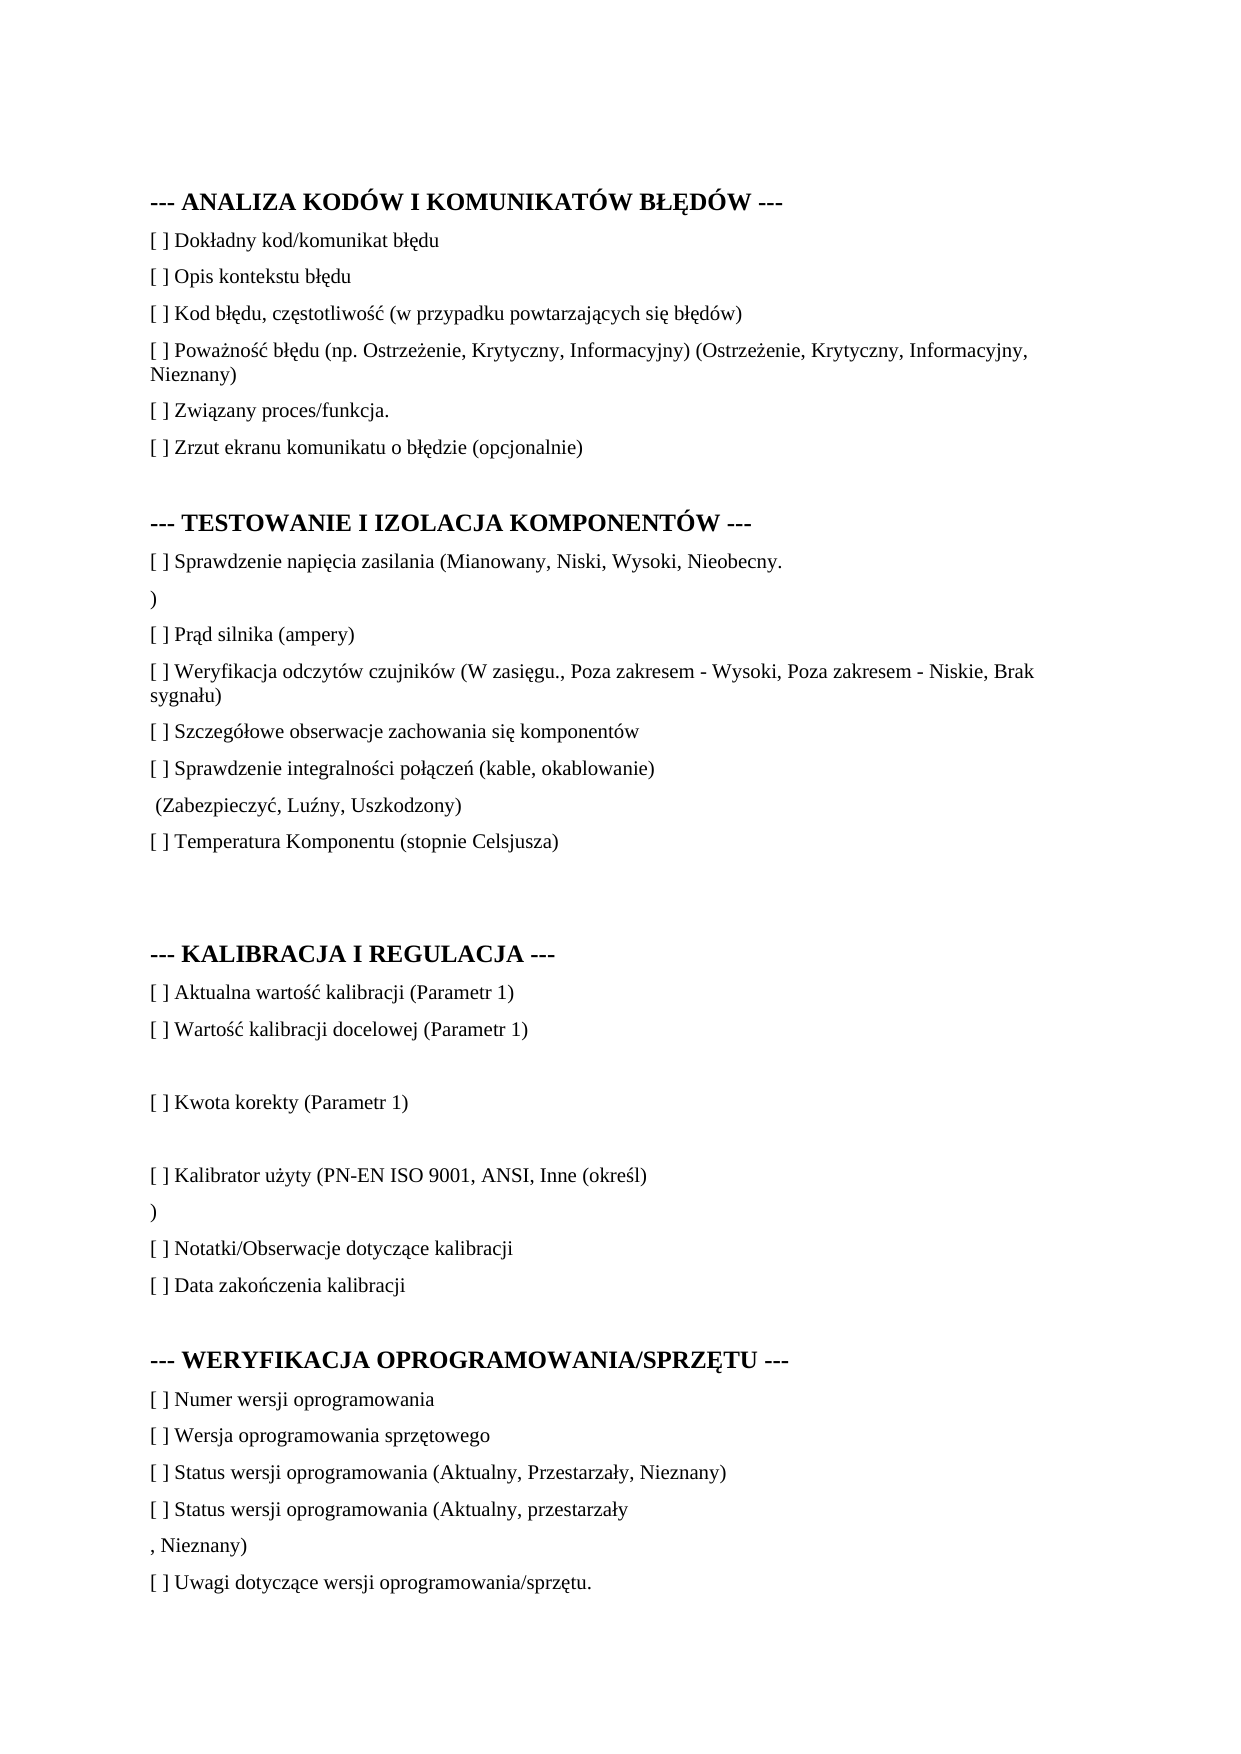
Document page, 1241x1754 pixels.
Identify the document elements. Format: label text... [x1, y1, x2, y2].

text [ ] Kod błędu, częstotliwość (w przypadku powtarzających się błędów) [150, 301, 1090, 325]
text [ ] Aktualna wartość kalibracji (Parametr 1) [150, 980, 1090, 1004]
text [ ] Status wersji oprogramowania (Aktualny, Przestarzały, Nieznany) [150, 1460, 1090, 1484]
text [ ] Uwagi dotyczące wersji oprogramowania/sprzętu. [150, 1570, 1090, 1594]
text [ ] Wartość kalibracji docelowej (Parametr 1) [150, 1017, 1090, 1041]
text [ ] Kalibrator użyty (PN-EN ISO 9001, ANSI, Inne (określ) [150, 1163, 1090, 1187]
text [ ] Kwota korekty (Parametr 1) [150, 1090, 1090, 1114]
text [ ] Weryfikacja odczytów czujników (W zasięgu., Poza zakresem - Wysoki, Poza zakresem - Niskie, Brak sygnału) [150, 659, 1090, 707]
text --- TESTOWANIE I IZOLACJA KOMPONENTÓW --- [150, 508, 1090, 537]
text [ ] Prąd silnika (ampery) [150, 622, 1090, 646]
text , Nieznany) [150, 1533, 1090, 1557]
text [ ] Szczegółowe obserwacje zachowania się komponentów [150, 719, 1090, 743]
text --- ANALIZA KODÓW I KOMUNIKATÓW BŁĘDÓW --- [150, 187, 1090, 215]
text [ ] Dokładny kod/komunikat błędu [150, 228, 1090, 252]
text [ ] Data zakończenia kalibracji [150, 1272, 1090, 1297]
text --- WERYFIKACJA OPROGRAMOWANIA/SPRZĘTU --- [150, 1346, 1090, 1374]
text [ ] Zrzut ekranu komunikatu o błędzie (opcjonalnie) [150, 435, 1090, 459]
text [ ] Wersja oprogramowania sprzętowego [150, 1423, 1090, 1447]
text [ ] Związany proces/funkcja. [150, 398, 1090, 422]
text [ ] Notatki/Obserwacje dotyczące kalibracji [150, 1236, 1090, 1260]
text --- KALIBRACJA I REGULACJA --- [150, 939, 1090, 967]
text [ ] Temperatura Komponentu (stopnie Celsjusza) [150, 829, 1090, 853]
text [ ] Poważność błędu (np. Ostrzeżenie, Krytyczny, Informacyjny) (Ostrzeżenie, Krytyczny, Informacyjny, Nieznany) [150, 337, 1090, 386]
text [ ] Status wersji oprogramowania (Aktualny, przestarzały [150, 1497, 1090, 1521]
text [ ] Numer wersji oprogramowania [150, 1387, 1090, 1411]
text (Zabezpieczyć, Luźny, Uszkodzony) [150, 792, 1090, 817]
text ) [150, 1199, 1090, 1223]
text [ ] Opis kontekstu błędu [150, 264, 1090, 288]
text [ ] Sprawdzenie napięcia zasilania (Mianowany, Niski, Wysoki, Nieobecny. [150, 549, 1090, 573]
text ) [150, 586, 1090, 610]
text [ ] Sprawdzenie integralności połączeń (kable, okablowanie) [150, 756, 1090, 780]
